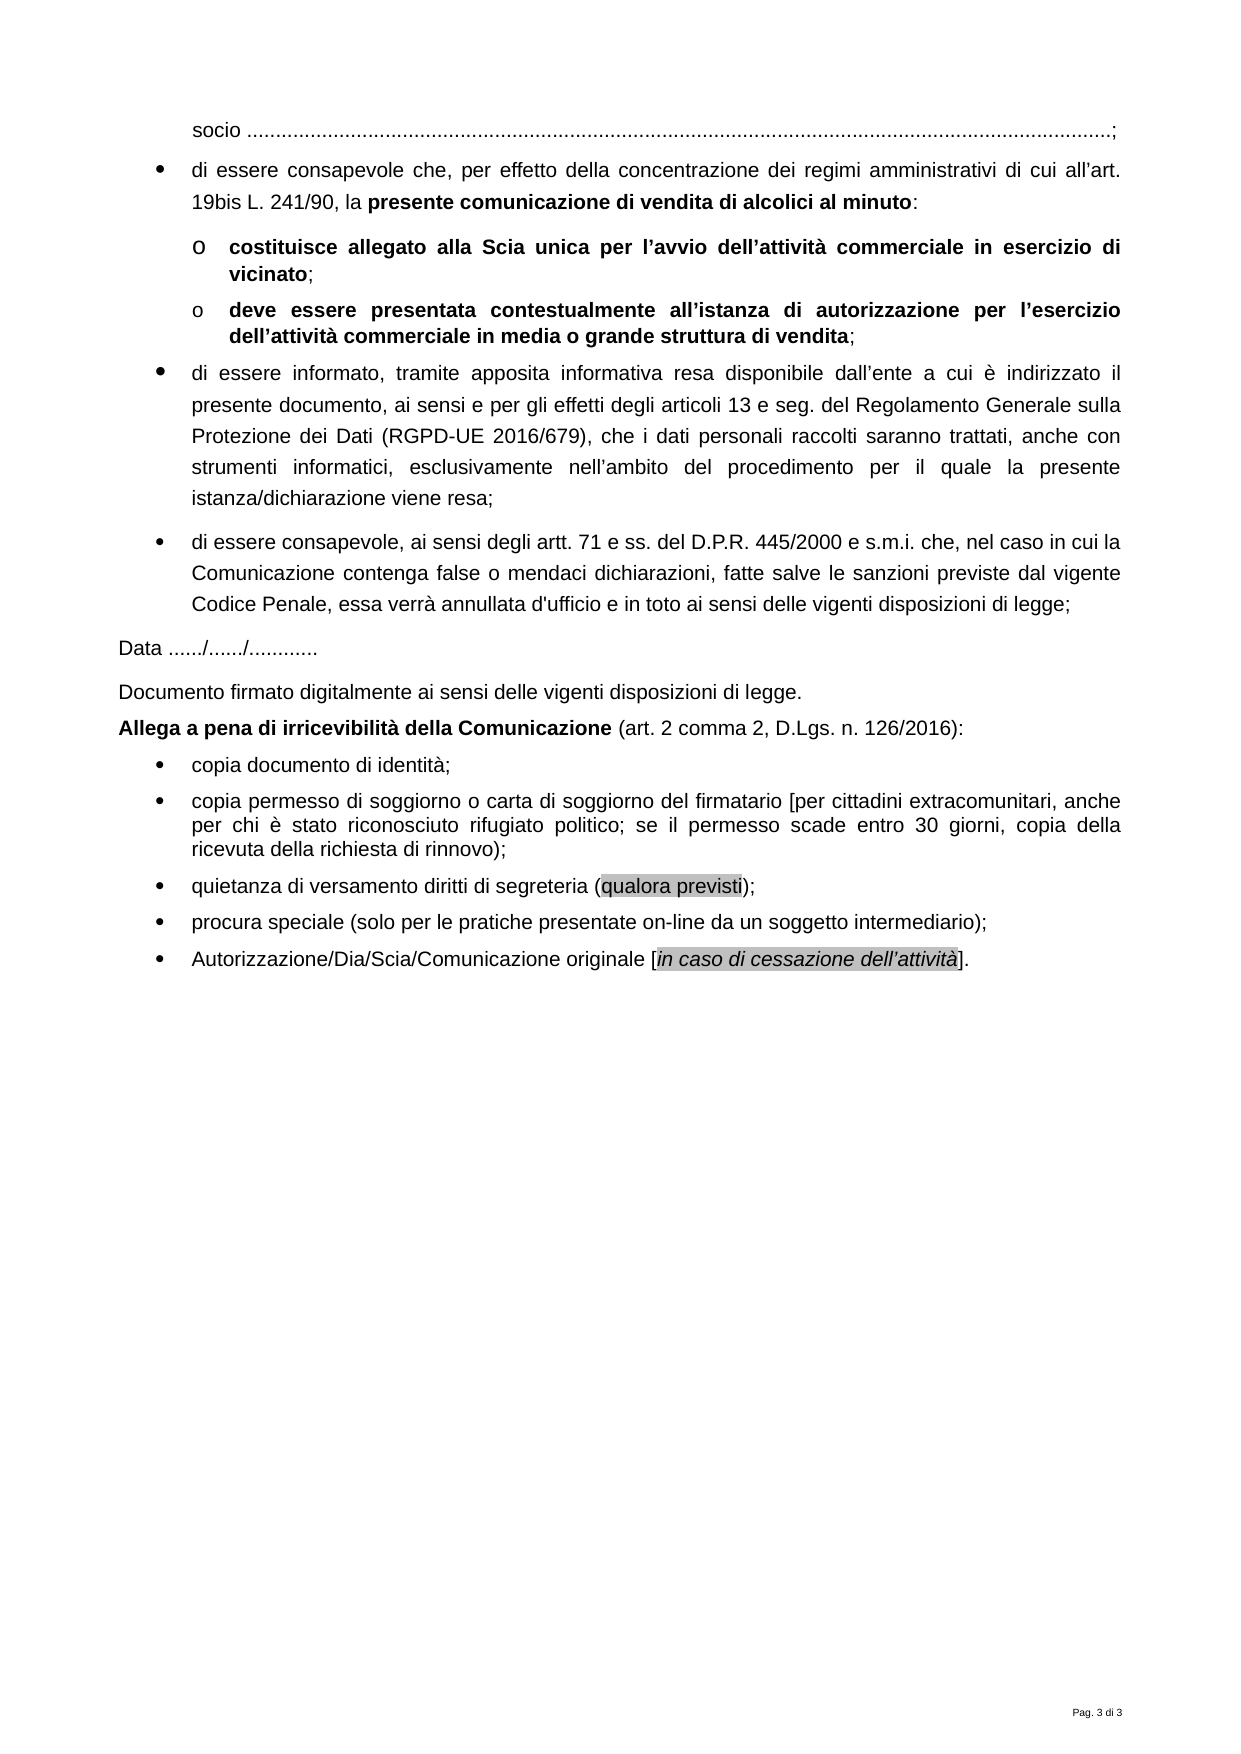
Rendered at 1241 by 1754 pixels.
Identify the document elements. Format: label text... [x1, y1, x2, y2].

list copia permesso di soggiorno o carta di soggiorno del firmatario [per cittadini extracomunitari, anche per chi è stato riconosciuto rifugiato politico; se il permesso scade entro 30 giorni, copia della ricevuta della richiesta di rinnovo); [156, 789, 1122, 861]
list di essere informato, tramite apposita informativa resa disponibile dall’ente a cui è indirizzato il presente documento, ai sensi e per gli effetti degli articoli 13 e seg. del Regolamento Generale sulla Protezione dei Dati (RGPD-UE 2016/679), che i dati personali raccolti saranno trattati, anche con strumenti informatici, esclusivamente nell’ambito del procedimento per il quale la presente istanza/dichiarazione viene resa; [156, 361, 1122, 510]
list Autorizzazione/Dia/Scia/Comunicazione originale [in caso di cessazione dell’attività]. [156, 947, 1122, 971]
text Allega a pena di irricevibilità della Comunicazione (art. 2 comma 2, D.Lgs. n. 126/2016): [118, 716, 1122, 740]
list deve essere presentata contestualmente all’istanza di autorizzazione per l’esercizio dell’attività commerciale in media o grande struttura di vendita; [191, 298, 1122, 348]
list quietanza di versamento diritti di segreteria (qualora previsti); [156, 873, 1122, 897]
list procura speciale (solo per le pratiche presentate on-line da un soggetto intermediario); [156, 910, 1122, 934]
list di essere consapevole che, per effetto della concentrazione dei regimi amministrativi di cui all’art. 19bis L. 241/90, la presente comunicazione di vendita di alcolici al minuto: [156, 158, 1122, 214]
list costituisce allegato alla Scia unica per l’avvio dell’attività commerciale in esercizio di vicinato; [191, 233, 1122, 286]
text socio ......................................................................................................................................................; [192, 118, 1122, 142]
list copia documento di identità; [156, 752, 1122, 776]
list di essere consapevole, ai sensi degli artt. 71 e ss. del D.P.R. 445/2000 e s.m.i. che, nel caso in cui la Comunicazione contenga false o mendaci dichiarazioni, fatte salve le sanzioni previste dal vigente Codice Penale, essa verrà annullata d'ufficio e in toto ai sensi delle vigenti disposizioni di legge; [156, 530, 1122, 616]
text Data ....../....../............ [118, 636, 1122, 660]
text Documento firmato digitalmente ai sensi delle vigenti disposizioni di legge. [118, 679, 1122, 703]
